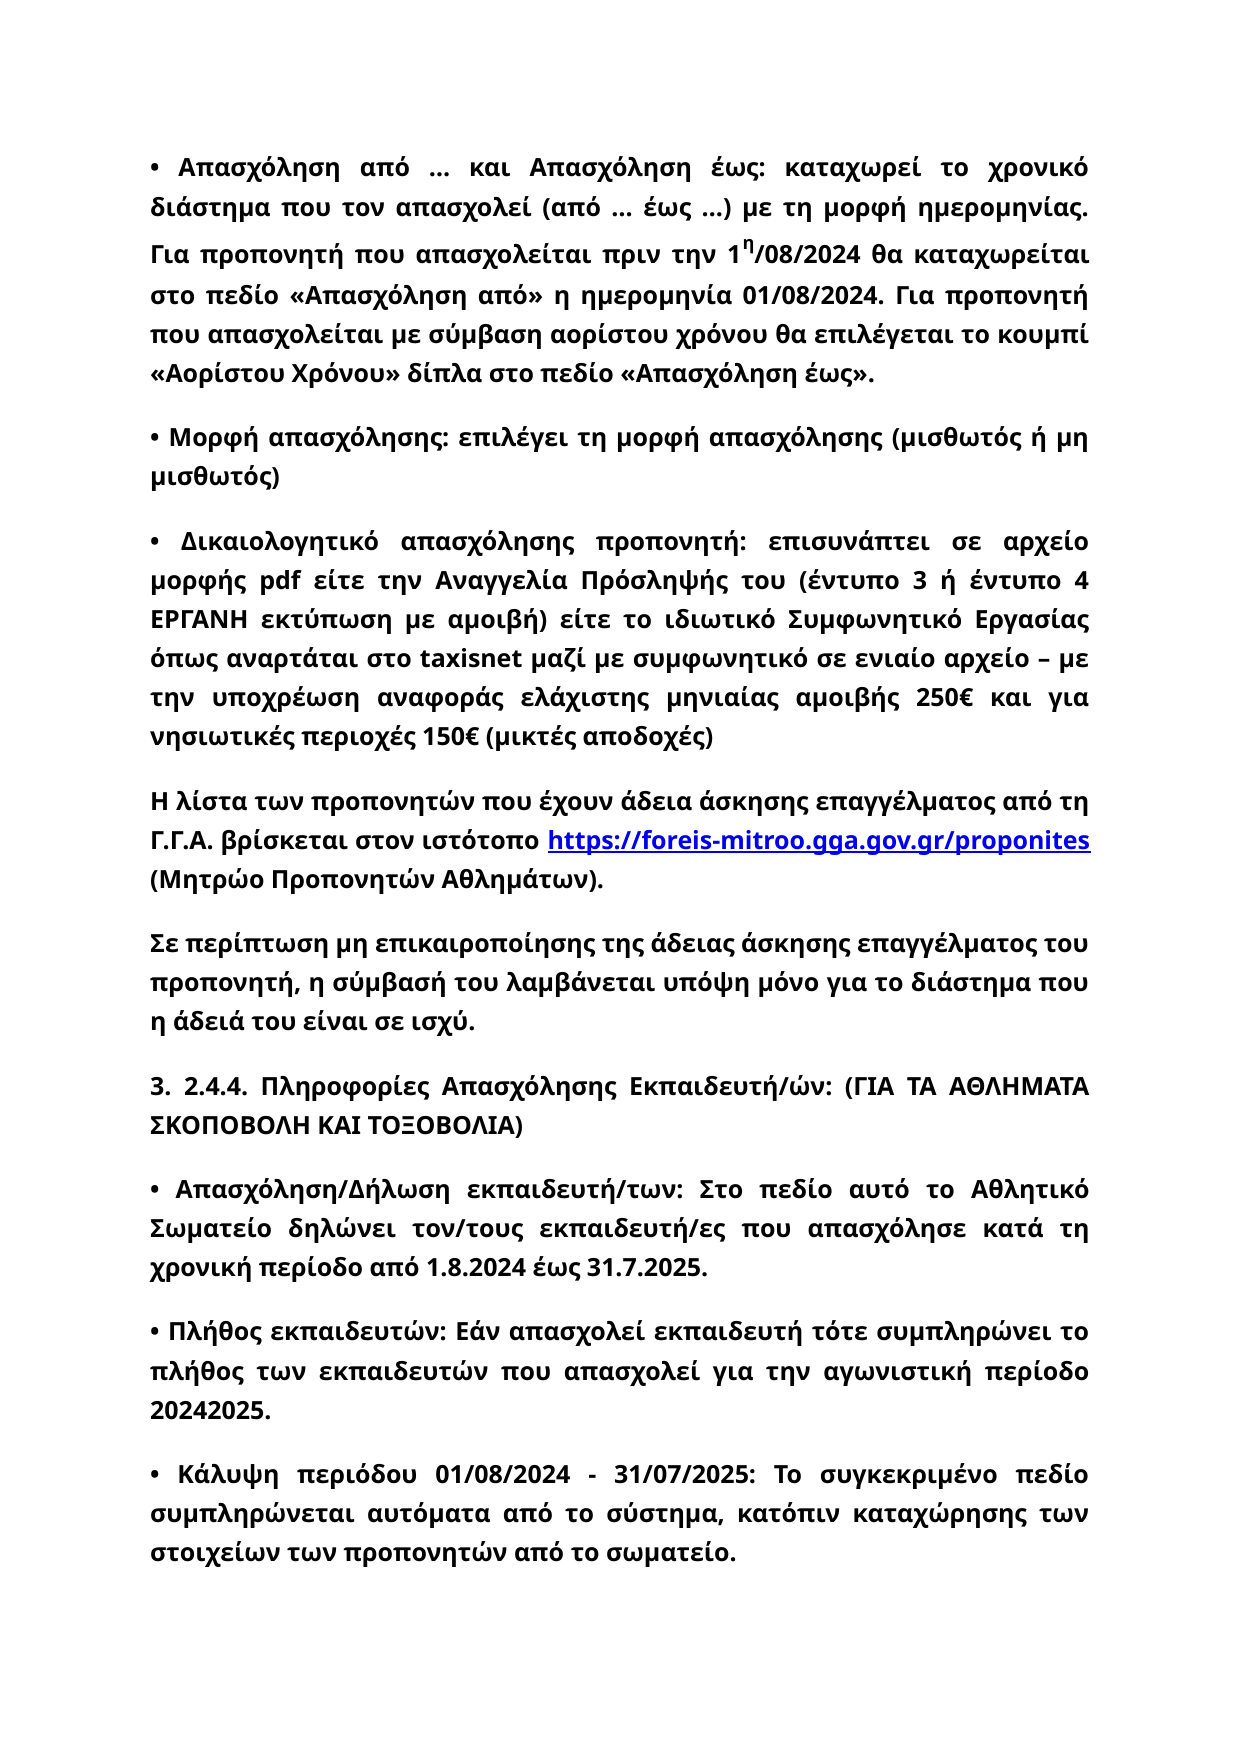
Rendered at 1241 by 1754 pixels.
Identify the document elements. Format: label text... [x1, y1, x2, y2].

text • Απασχόληση/Δήλωση εκπαιδευτή/των: Στο πεδίο αυτό το Αθλητικό Σωματείο δηλώνει τον/τους εκπαιδευτή/ες που απασχόλησε κατά τη χρονική περίοδο από 1.8.2024 έως 31.7.2025. [150, 1171, 1090, 1284]
text • Δικαιολογητικό απασχόλησης προπονητή: επισυνάπτει σε αρχείο μορφής pdf είτε την Αναγγελία Πρόσληψής του (έντυπο 3 ή έντυπο 4 ΕΡΓΑΝΗ εκτύπωση με αμοιβή) είτε το ιδιωτικό Συμφωνητικό Εργασίας όπως αναρτάται στο taxisnet μαζί με συμφωνητικό σε ενιαίο αρχείο – με την υποχρέωση αναφοράς ελάχιστης μηνιαίας αμοιβής 250€ και για νησιωτικές περιοχές 150€ (μικτές αποδοχές) [150, 523, 1090, 753]
text • Πλήθος εκπαιδευτών: Εάν απασχολεί εκπαιδευτή τότε συμπληρώνει το πλήθος των εκπαιδευτών που απασχολεί για την αγωνιστική περίοδο 20242025. [150, 1314, 1090, 1426]
text • Μορφή απασχόλησης: επιλέγει τη μορφή απασχόλησης (μισθωτός ή μη μισθωτός) [150, 420, 1090, 493]
text • Κάλυψη περιόδου 01/08/2024 - 31/07/2025: Το συγκεκριμένο πεδίο συμπληρώνεται αυτόματα από το σύστημα, κατόπιν καταχώρησης των στοιχείων των προπονητών από το σωματείο. [150, 1456, 1090, 1569]
text 3. 2.4.4. Πληροφορίες Απασχόλησης Εκπαιδευτή/ών: (ΓΙΑ ΤΑ ΑΘΛΗΜΑΤΑ ΣΚΟΠΟΒΟΛΗ ΚΑΙ ΤΟΞΟΒΟΛΙΑ) [150, 1068, 1090, 1141]
text Σε περίπτωση μη επικαιροποίησης της άδειας άσκησης επαγγέλματος του προπονητή, η σύμβασή του λαμβάνεται υπόψη μόνο για το διάστημα που η άδειά του είναι σε ισχύ. [150, 926, 1090, 1038]
text Η λίστα των προπονητών που έχουν άδεια άσκησης επαγγέλματος από τη Γ.Γ.Α. βρίσκεται στον ιστότοπο https://foreis-mitroo.gga.gov.gr/proponites (Μητρώο Προπονητών Αθλημάτων). [150, 783, 1090, 896]
text • Απασχόληση από … και Απασχόληση έως: καταχωρεί το χρονικό διάστημα που τον απασχολεί (από … έως …) με τη μορφή ημερομηνίας. Για προπονητή που απασχολείται πριν την 1η/08/2024 θα καταχωρείται στο πεδίο «Απασχόληση από» η ημερομηνία 01/08/2024. Για προπονητή που απασχολείται με σύμβαση αορίστου χρόνου θα επιλέγεται το κουμπί «Αορίστου Χρόνου» δίπλα στο πεδίο «Απασχόληση έως». [150, 150, 1090, 390]
